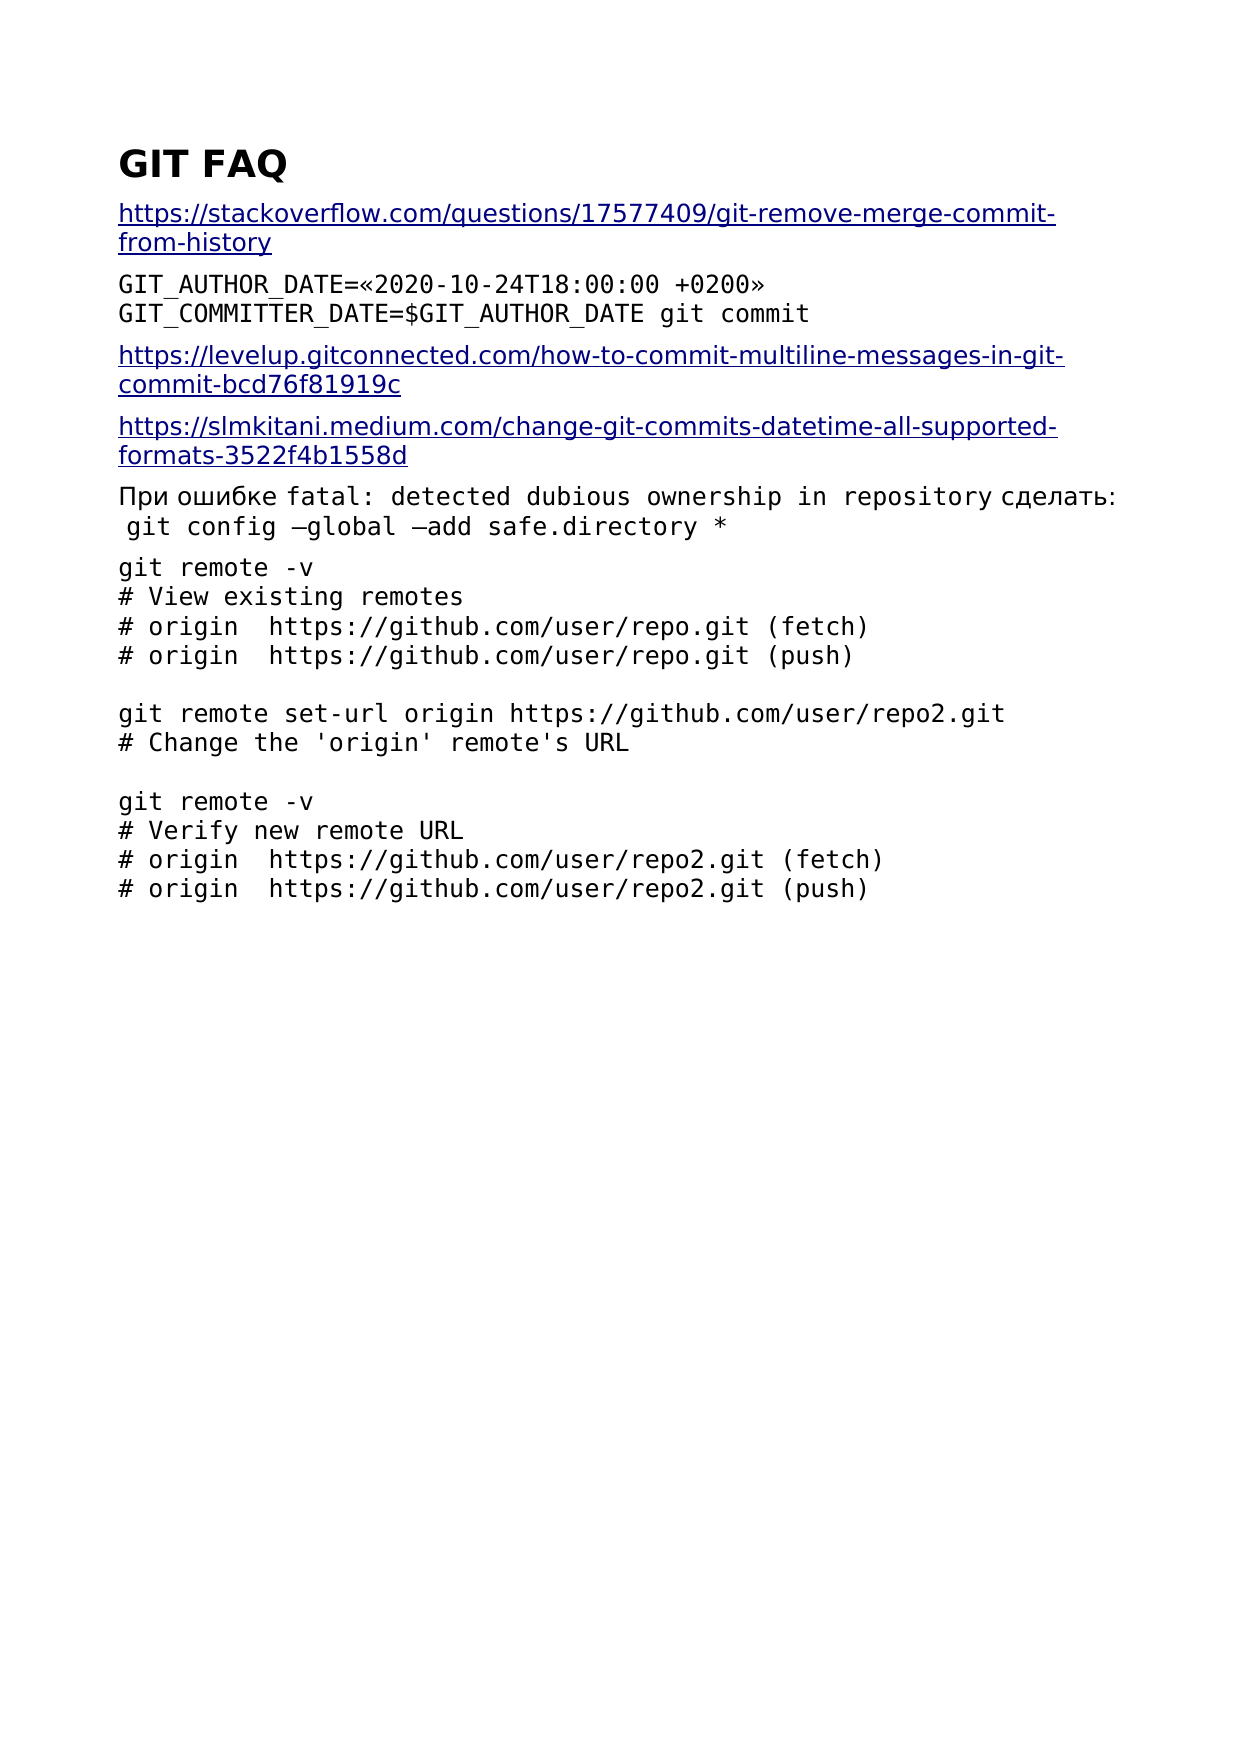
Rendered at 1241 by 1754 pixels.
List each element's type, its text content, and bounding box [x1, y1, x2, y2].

text При ошибке fatal: detected dubious ownership in repository сделать: git config –global –add safe.directory * [118, 483, 1122, 541]
text GIT_AUTHOR_DATE=«2020-10-24T18:00:00 +0200» GIT_COMMITTER_DATE=$GIT_AUTHOR_DATE git commit [118, 270, 1122, 328]
text https://levelup.gitconnected.com/how-to-commit-multiline-messages-in-git-commit-bcd76f81919c [118, 341, 1122, 399]
text https://stackoverflow.com/questions/17577409/git-remove-merge-commit-from-history [118, 199, 1122, 258]
subtitle GIT FAQ [118, 143, 1122, 187]
text git remote -v # View existing remotes # origin https://github.com/user/repo.git (fetch) # origin https://github.com/user/repo.git (push) git remote set-url origin https://github.com/user/repo2.git # Change the 'origin' remote's URL git remote -v # Verify new remote URL # origin https://github.com/user/repo2.git (fetch) # origin https://github.com/user/repo2.git (push) [118, 553, 1122, 903]
text https://slmkitani.medium.com/change-git-commits-datetime-all-supported-formats-3522f4b1558d [118, 412, 1122, 470]
